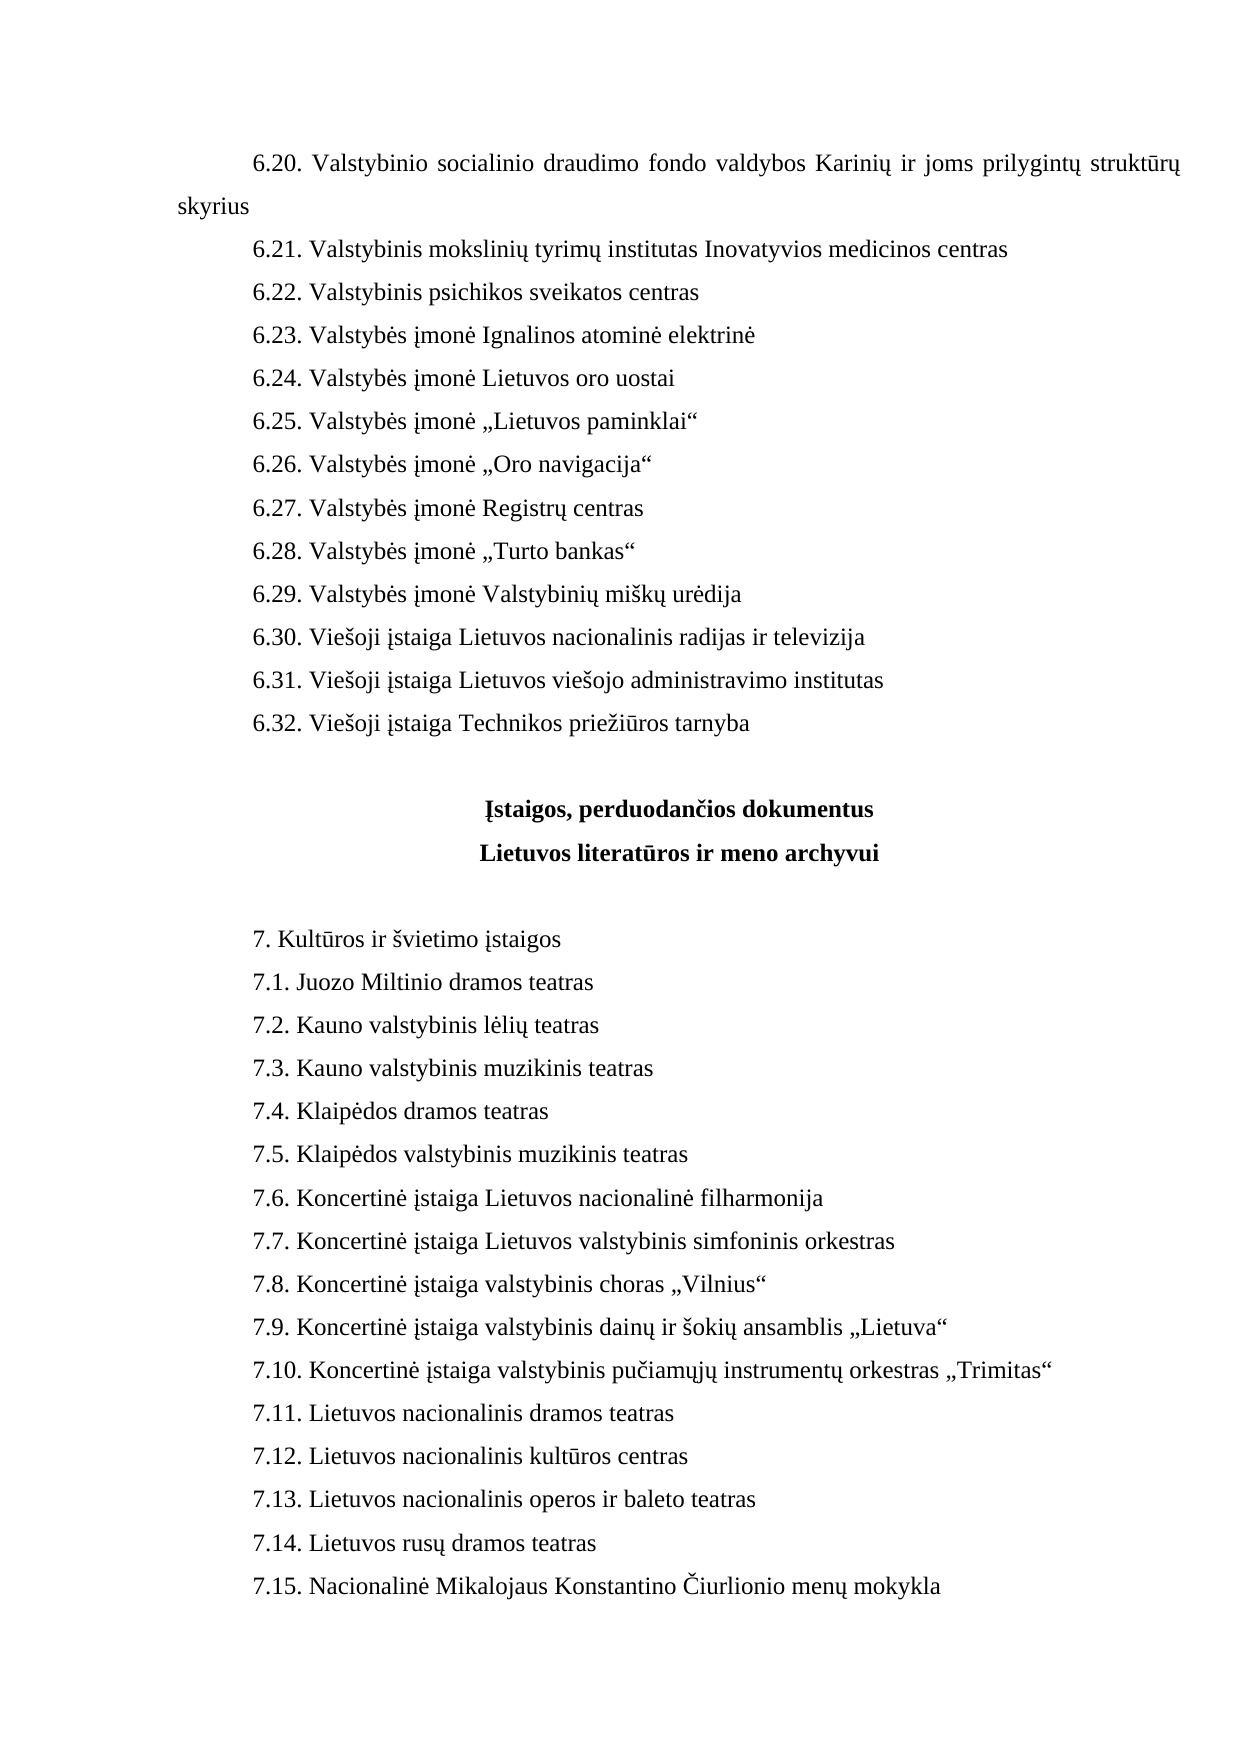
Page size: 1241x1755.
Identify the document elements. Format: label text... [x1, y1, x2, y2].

text 7.5. Klaipėdos valstybinis muzikinis teatras [177, 1139, 1181, 1168]
text 6.24. Valstybės įmonė Lietuvos oro uostai [177, 363, 1181, 392]
text 6.32. Viešoji įstaiga Technikos priežiūros tarnyba [177, 708, 1181, 737]
text 7.7. Koncertinė įstaiga Lietuvos valstybinis simfoninis orkestras [177, 1226, 1181, 1254]
text 6.23. Valstybės įmonė Ignalinos atominė elektrinė [177, 320, 1181, 349]
text 7.1. Juozo Miltinio dramos teatras [177, 967, 1181, 996]
text Įstaigos, perduodančios dokumentus [177, 794, 1181, 823]
text 6.27. Valstybės įmonė Registrų centras [177, 493, 1181, 521]
text 7. Kultūros ir švietimo įstaigos [177, 924, 1181, 953]
text 6.22. Valstybinis psichikos sveikatos centras [177, 277, 1181, 306]
text 7.4. Klaipėdos dramos teatras [177, 1096, 1181, 1125]
text 7.10. Koncertinė įstaiga valstybinis pučiamųjų instrumentų orkestras „Trimitas“ [177, 1355, 1181, 1384]
text Lietuvos literatūros ir meno archyvui [177, 838, 1181, 866]
text 6.31. Viešoji įstaiga Lietuvos viešojo administravimo institutas [177, 665, 1181, 694]
text 7.15. Nacionalinė Mikalojaus Konstantino Čiurlionio menų mokykla [177, 1571, 1181, 1599]
text 7.12. Lietuvos nacionalinis kultūros centras [177, 1441, 1181, 1470]
text 7.9. Koncertinė įstaiga valstybinis dainų ir šokių ansamblis „Lietuva“ [177, 1312, 1181, 1341]
text 6.30. Viešoji įstaiga Lietuvos nacionalinis radijas ir televizija [177, 622, 1181, 651]
text 7.6. Koncertinė įstaiga Lietuvos nacionalinė filharmonija [177, 1183, 1181, 1211]
text 7.8. Koncertinė įstaiga valstybinis choras „Vilnius“ [177, 1269, 1181, 1298]
text 6.25. Valstybės įmonė „Lietuvos paminklai“ [177, 406, 1181, 435]
text 7.14. Lietuvos rusų dramos teatras [177, 1528, 1181, 1556]
text 7.3. Kauno valstybinis muzikinis teatras [177, 1053, 1181, 1082]
text 6.29. Valstybės įmonė Valstybinių miškų urėdija [177, 579, 1181, 608]
text 6.26. Valstybės įmonė „Oro navigacija“ [177, 449, 1181, 478]
text 7.11. Lietuvos nacionalinis dramos teatras [177, 1398, 1181, 1427]
text 6.28. Valstybės įmonė „Turto bankas“ [177, 536, 1181, 564]
text 6.21. Valstybinis mokslinių tyrimų institutas Inovatyvios medicinos centras [177, 234, 1181, 263]
text 7.2. Kauno valstybinis lėlių teatras [177, 1010, 1181, 1039]
text 7.13. Lietuvos nacionalinis operos ir baleto teatras [177, 1484, 1181, 1513]
text 6.20. Valstybinio socialinio draudimo fondo valdybos Karinių ir joms prilygintų struktūrų skyrius [177, 148, 1181, 219]
